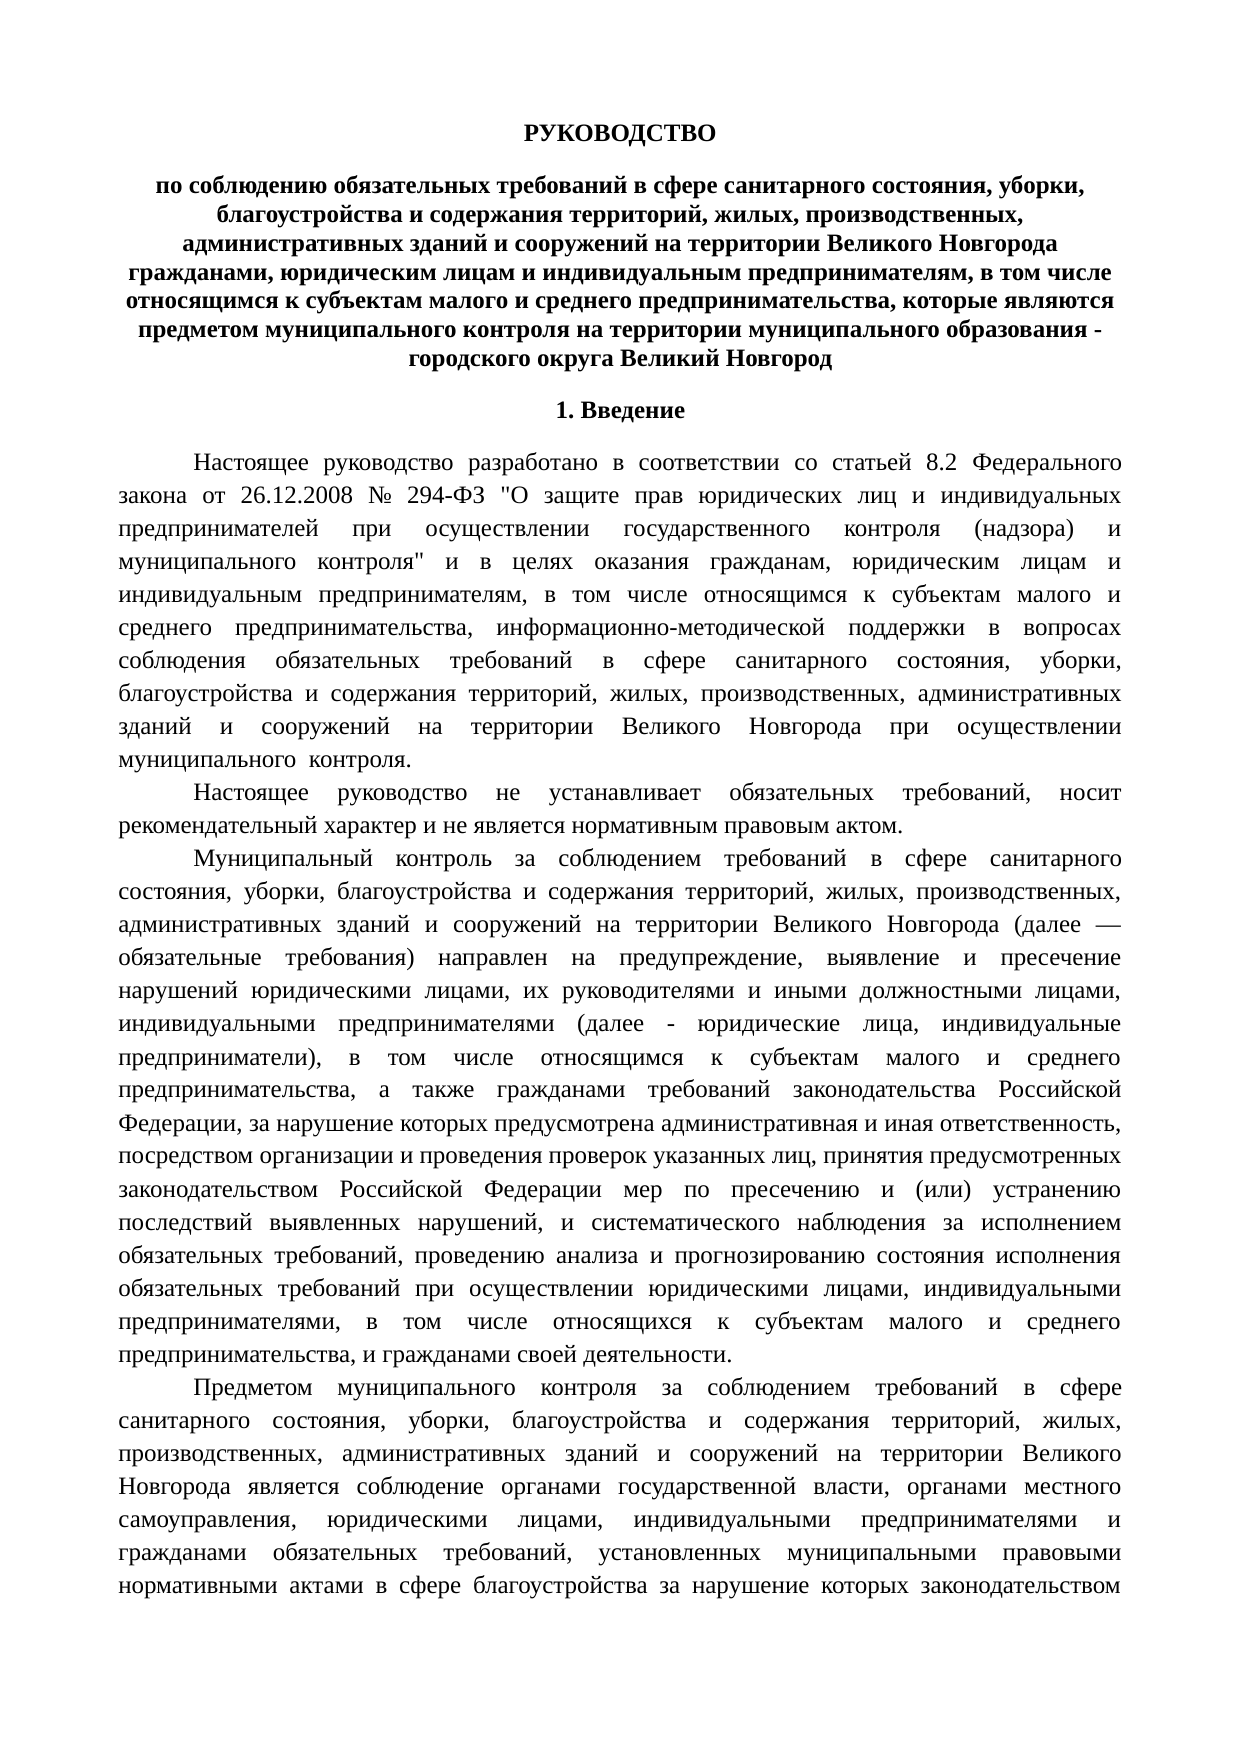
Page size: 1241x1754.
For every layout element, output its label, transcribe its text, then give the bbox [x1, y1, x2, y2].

text Настоящее руководство не устанавливает обязательных требований, носит рекомендательный характер и не является нормативным правовым актом. [118, 777, 1122, 839]
text Настоящее руководство разработано в соответствии со статьей 8.2 Федерального закона от 26.12.2008 № 294-ФЗ "О защите прав юридических лиц и индивидуальных предпринимателей при осуществлении государственного контроля (надзора) и муниципального контроля" и в целях оказания гражданам, юридическим лицам и индивидуальным предпринимателям, в том числе относящимся к субъектам малого и среднего предпринимательства, информационно-методической поддержки в вопросах соблюдения обязательных требований в сфере санитарного состояния, уборки, благоустройства и содержания территорий, жилых, производственных, административных зданий и сооружений на территории Великого Новгорода при осуществлении муниципального контроля. [118, 447, 1122, 773]
text РУКОВОДСТВО [118, 118, 1122, 147]
text Предметом муниципального контроля за соблюдением требований в сфере санитарного состояния, уборки, благоустройства и содержания территорий, жилых, производственных, административных зданий и сооружений на территории Великого Новгорода является соблюдение органами государственной власти, органами местного самоуправления, юридическими лицами, индивидуальными предпринимателями и гражданами обязательных требований, установленных муниципальными правовыми нормативными актами в сфере благоустройства за нарушение которых законодательством [118, 1372, 1122, 1599]
text по соблюдению обязательных требований в сфере санитарного состояния, уборки, благоустройства и содержания территорий, жилых, производственных, административных зданий и сооружений на территории Великого Новгорода гражданами, юридическим лицам и индивидуальным предпринимателям, в том числе относящимся к субъектам малого и среднего предпринимательства, которые являются предметом муниципального контроля на территории муниципального образования - городского округа Великий Новгород [118, 170, 1122, 372]
text 1. Введение [118, 395, 1122, 424]
text Муниципальный контроль за соблюдением требований в сфере санитарного состояния, уборки, благоустройства и содержания территорий, жилых, производственных, административных зданий и сооружений на территории Великого Новгорода (далее — обязательные требования) направлен на предупреждение, выявление и пресечение нарушений юридическими лицами, их руководителями и иными должностными лицами, индивидуальными предпринимателями (далее - юридические лица, индивидуальные предприниматели), в том числе относящимся к субъектам малого и среднего предпринимательства, а также гражданами требований законодательства Российской Федерации, за нарушение которых предусмотрена административная и иная ответственность, посредством организации и проведения проверок указанных лиц, принятия предусмотренных законодательством Российской Федерации мер по пресечению и (или) устранению последствий выявленных нарушений, и систематического наблюдения за исполнением обязательных требований, проведению анализа и прогнозированию состояния исполнения обязательных требований при осуществлении юридическими лицами, индивидуальными предпринимателями, в том числе относящихся к субъектам малого и среднего предпринимательства, и гражданами своей деятельности. [118, 843, 1122, 1367]
